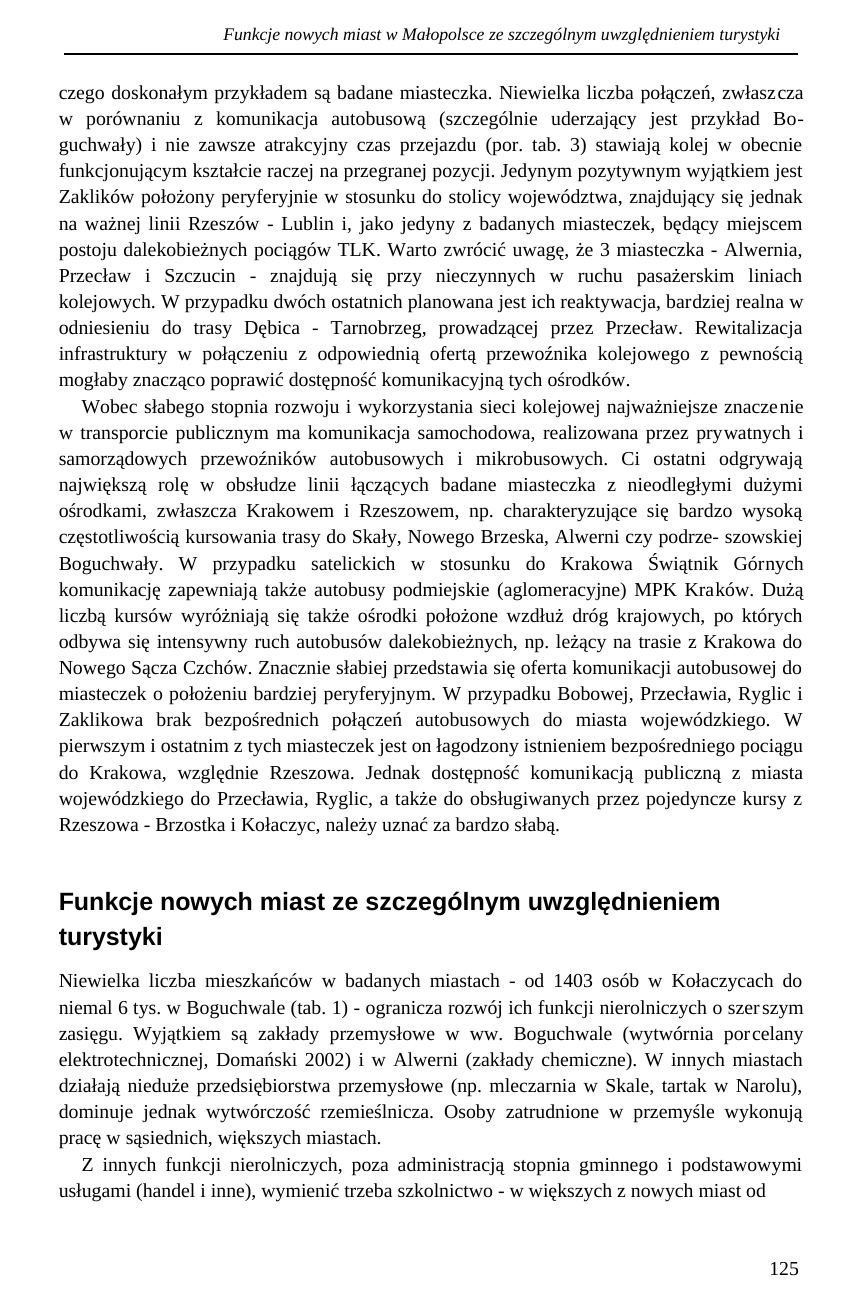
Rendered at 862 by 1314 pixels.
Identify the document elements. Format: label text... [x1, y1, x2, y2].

text Wobec słabego stopnia rozwoju i wykorzystania sieci kolejowej najważniejsze znacze­nie w transporcie publicznym ma komunikacja samochodowa, realizowana przez pry­watnych i samorządowych przewoźników autobusowych i mikrobusowych. Ci ostatni odgrywają największą rolę w obsłudze linii łączących badane miasteczka z nieodległymi dużymi ośrodkami, zwłaszcza Krakowem i Rzeszowem, np. charakteryzujące się bardzo wysoką częstotliwością kursowania trasy do Skały, Nowego Brzeska, Alwerni czy podrze- szowskiej Boguchwały. W przypadku satelickich w stosunku do Krakowa Świątnik Gór­nych komunikację zapewniają także autobusy podmiejskie (aglomeracyjne) MPK Kra­ków. Dużą liczbą kursów wyróżniają się także ośrodki położone wzdłuż dróg krajowych, po których odbywa się intensywny ruch autobusów dalekobieżnych, np. leżący na trasie z Krakowa do Nowego Sącza Czchów. Znacznie słabiej przedstawia się oferta komunikacji autobusowej do miasteczek o położeniu bardziej peryferyjnym. W przypadku Bobowej, Przecławia, Ryglic i Zaklikowa brak bezpośrednich połączeń autobusowych do miasta wojewódzkiego. W pierwszym i ostatnim z tych miasteczek jest on łagodzony istnieniem bezpośredniego pociągu do Krakowa, względnie Rzeszowa. Jednak dostępność komuni­kacją publiczną z miasta wojewódzkiego do Przecławia, Ryglic, a także do obsługiwanych przez pojedyncze kursy z Rzeszowa - Brzostka i Kołaczyc, należy uznać za bardzo słabą. [58, 394, 803, 836]
text 125 [769, 1257, 802, 1280]
subtitle Funkcje nowych miast ze szczególnym uwzględnieniem turystyki [58, 887, 803, 951]
text Z innych funkcji nierolniczych, poza administracją stopnia gminnego i podstawowymi usługami (handel i inne), wymienić trzeba szkolnictwo - w większych z nowych miast od [58, 1152, 803, 1201]
text Niewielka liczba mieszkańców w badanych miastach - od 1403 osób w Kołaczycach do niemal 6 tys. w Boguchwale (tab. 1) - ogranicza rozwój ich funkcji nierolniczych o szer­szym zasięgu. Wyjątkiem są zakłady przemysłowe w ww. Boguchwale (wytwórnia por­celany elektrotechnicznej, Domański 2002) i w Alwerni (zakłady chemiczne). W innych miastach działają nieduże przedsiębiorstwa przemysłowe (np. mleczarnia w Skale, tartak w Narolu), dominuje jednak wytwórczość rzemieślnicza. Osoby zatrudnione w przemyśle wykonują pracę w sąsiednich, większych miastach. [58, 969, 803, 1149]
text czego doskonałym przykładem są badane miasteczka. Niewielka liczba połączeń, zwłasz­cza w porównaniu z komunikacja autobusową (szczególnie uderzający jest przykład Bo­guchwały) i nie zawsze atrakcyjny czas przejazdu (por. tab. 3) stawiają kolej w obecnie funkcjonującym kształcie raczej na przegranej pozycji. Jedynym pozytywnym wyjątkiem jest Zaklików położony peryferyjnie w stosunku do stolicy województwa, znajdujący się jednak na ważnej linii Rzeszów - Lublin i, jako jedyny z badanych miasteczek, będący miejscem postoju dalekobieżnych pociągów TLK. Warto zwrócić uwagę, że 3 miasteczka - Alwernia, Przecław i Szczucin - znajdują się przy nieczynnych w ruchu pasażerskim liniach kolejowych. W przypadku dwóch ostatnich planowana jest ich reaktywacja, bar­dziej realna w odniesieniu do trasy Dębica - Tarnobrzeg, prowadzącej przez Przecław. Rewitalizacja infrastruktury w połączeniu z odpowiednią ofertą przewoźnika kolejowego z pewnością mogłaby znacząco poprawić dostępność komunikacyjną tych ośrodków. [58, 81, 803, 391]
text Funkcje nowych miast w Małopolsce ze szczególnym uwzględnieniem turystyki [223, 24, 800, 44]
